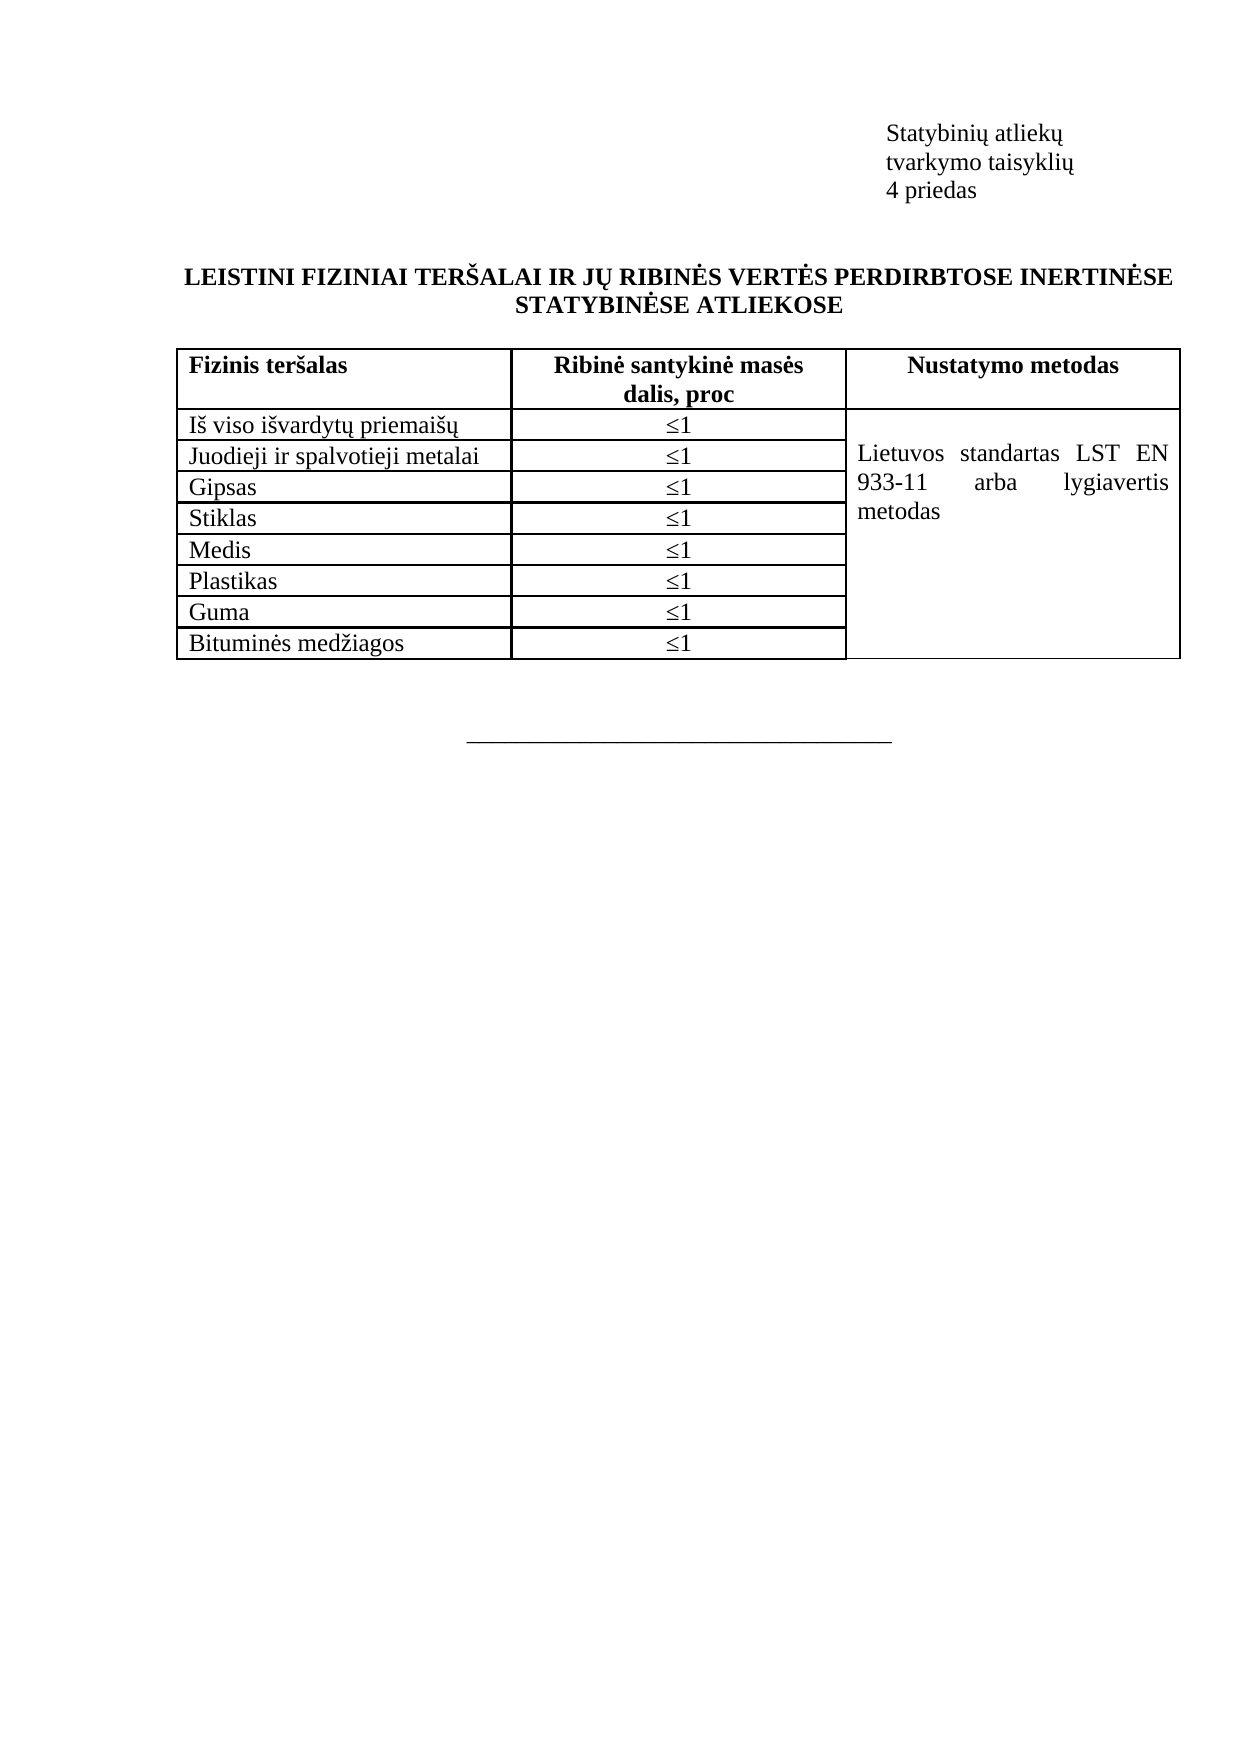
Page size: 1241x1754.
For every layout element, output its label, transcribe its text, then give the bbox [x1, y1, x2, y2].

table_header Ribinė santykinė masės dalis, proc [513, 350, 845, 408]
table_cell Medis [178, 535, 510, 564]
table_cell ≤1 [513, 597, 845, 626]
table_cell ≤1 [513, 472, 845, 501]
table_cell Plastikas [178, 566, 510, 595]
table_cell ≤1 [513, 566, 845, 595]
text tvarkymo taisyklių [827, 147, 1181, 176]
text 4 priedas [827, 176, 1181, 204]
text LEISTINI FIZINIAI TERŠALAI IR JŲ RIBINĖS VERTĖS PERDIRBTOSE INERTINĖSE STATYBINĖSE ATLIEKOSE [177, 262, 1181, 319]
table_cell ≤1 [513, 629, 845, 658]
table_cell Guma [178, 597, 510, 626]
table_cell Iš viso išvardytų priemaišų [178, 410, 510, 439]
text Statybinių atliekų [827, 118, 1181, 147]
text __________________________________ [177, 717, 1181, 746]
table_cell Bituminės medžiagos [178, 629, 510, 658]
table_header Nustatymo metodas [847, 350, 1179, 408]
table_cell ≤1 [513, 410, 845, 439]
table_header Fizinis teršalas [178, 350, 510, 408]
table_cell Juodieji ir spalvotieji metalai [178, 441, 510, 470]
table_cell ≤1 [513, 441, 845, 470]
table_cell Lietuvos standartas LST EN 933-11 arba lygiavertis metodas [847, 410, 1179, 658]
table_cell ≤1 [513, 535, 845, 564]
table_cell ≤1 [513, 504, 845, 533]
table_cell Gipsas [178, 472, 510, 501]
table_cell Stiklas [178, 504, 510, 533]
